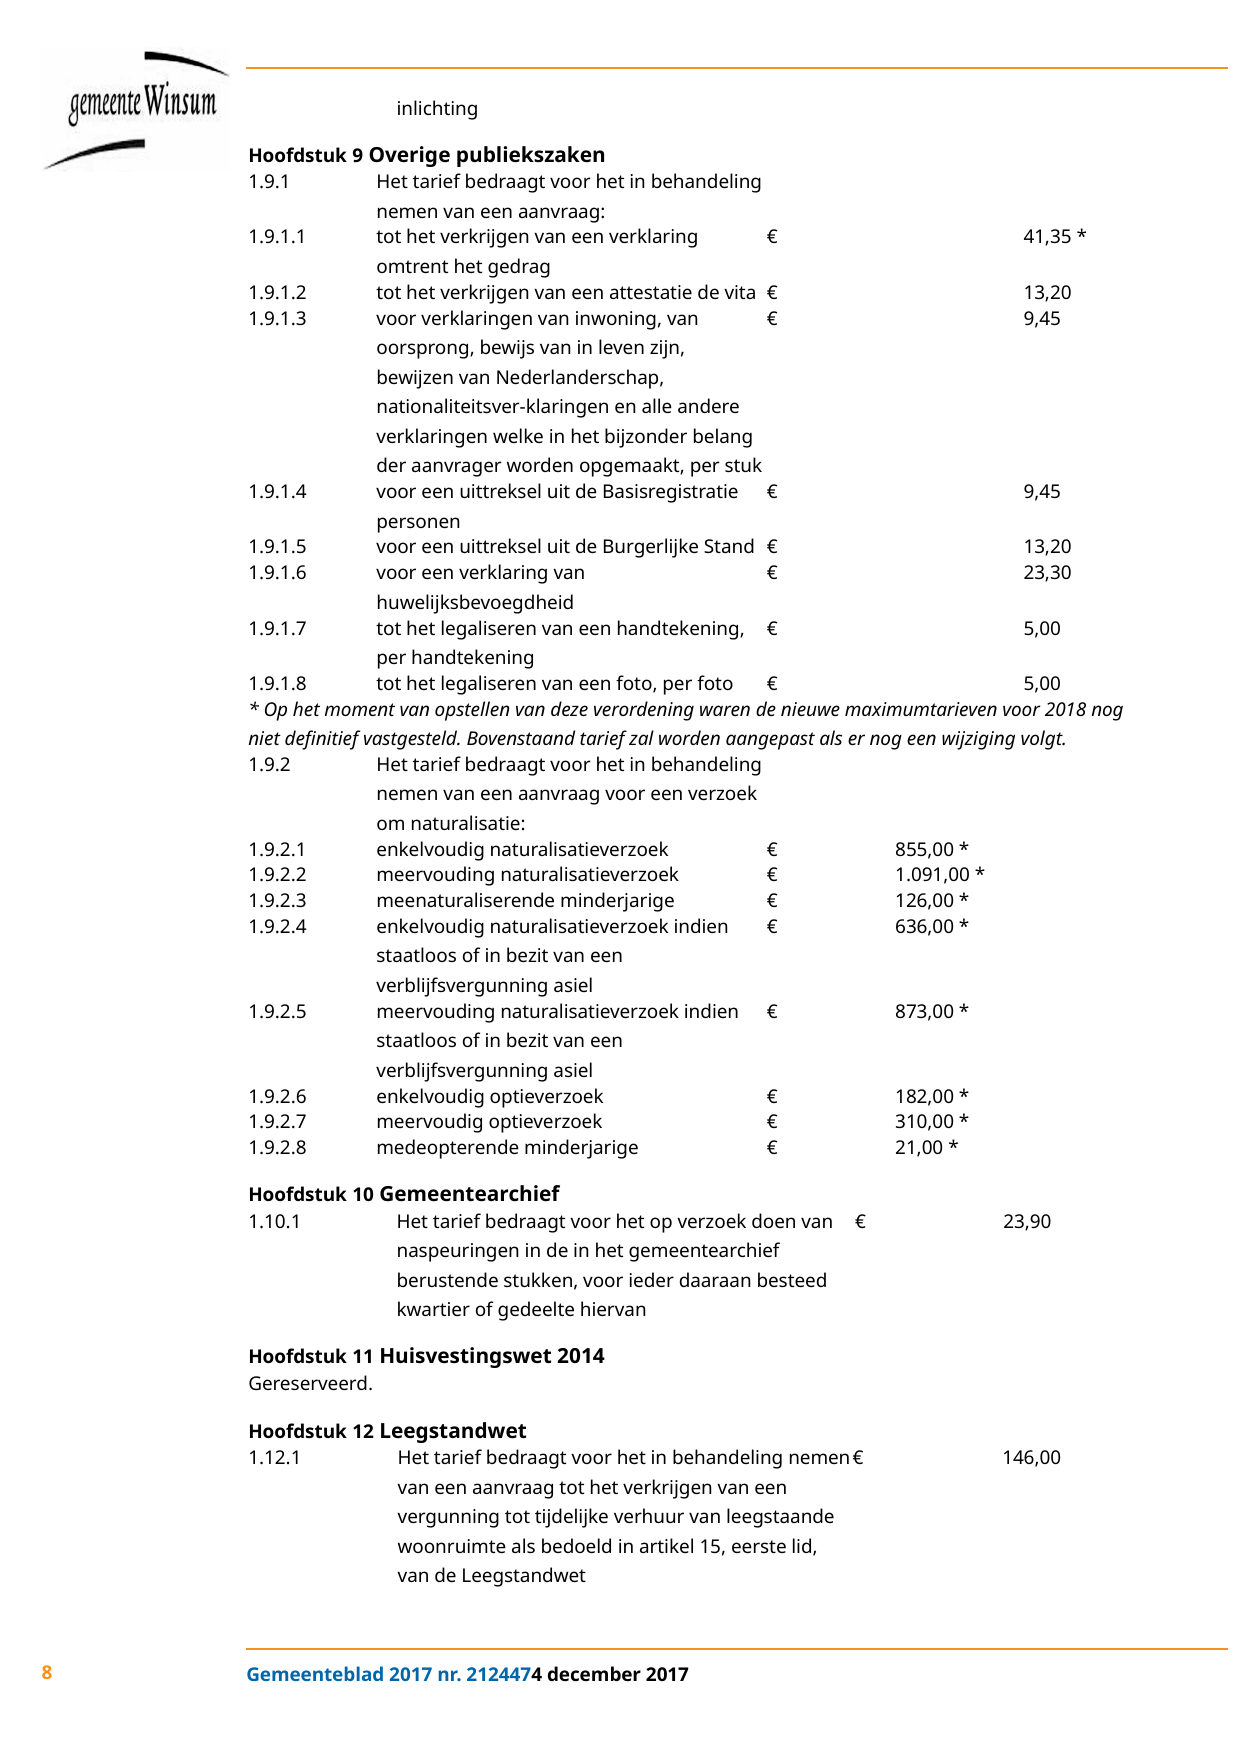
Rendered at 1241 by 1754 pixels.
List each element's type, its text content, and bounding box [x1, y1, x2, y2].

table_cell voor verklaringen van inwoning, van oorsprong, bewijs van in leven zijn, bewijzen van Nederlanderschap, nationaliteitsver-klaringen en alle andere verklaringen welke in het bijzonder belang der aanvrager worden opgemaakt, per stuk [376, 305, 767, 478]
table_cell [767, 751, 895, 836]
table_cell [895, 751, 1152, 836]
table_cell € [767, 888, 895, 913]
table_cell € [767, 836, 895, 862]
table_cell 41,35 * [1023, 224, 1152, 279]
table_header Het tarief bedraagt voor het in behandeling nemen van een aanvraag tot het verkrijgen van een vergunning tot tijdelijke verhuur van leegstaande woonruimte als bedoeld in artikel 15, eerste lid, van de Leegstandwet [398, 1444, 852, 1588]
table_cell 1.9.1.8 [248, 670, 376, 696]
table_cell 310,00 * [895, 1109, 1152, 1134]
table_header 1.9.1 [248, 168, 376, 224]
table_cell € [767, 1083, 895, 1109]
table_cell € [767, 478, 1023, 534]
table_header Het tarief bedraagt voor het op verzoek doen van naspeuringen in de in het gemeentearchief berustende stukken, voor ieder daaraan besteed kwartier of gedeelte hiervan [396, 1208, 855, 1322]
table_cell 1.9.1.2 [248, 279, 376, 305]
table_cell medeopterende minderjarige [376, 1134, 767, 1160]
table_cell 1.9.2.3 [248, 888, 376, 913]
table_cell € [767, 862, 895, 887]
table_cell 1.9.1.3 [248, 305, 376, 478]
table_cell 21,00 * [895, 1134, 1152, 1160]
table_cell 1.9.2.7 [248, 1109, 376, 1134]
table_cell 1.9.2.4 [248, 913, 376, 998]
table_cell 23,30 [1023, 559, 1152, 615]
table_cell 13,20 [1023, 534, 1152, 559]
table_cell meenaturaliserende minderjarige [376, 888, 767, 913]
table_cell [1003, 95, 1152, 121]
text Hoofdstuk 12 Leegstandwet [248, 1416, 1152, 1444]
text Hoofdstuk 10 Gemeentearchief [248, 1179, 1152, 1208]
table_cell inlichting [396, 95, 855, 121]
table_cell 1.9.2.1 [248, 836, 376, 862]
table_header 1.10.1 [248, 1208, 396, 1322]
table_header 146,00 [1002, 1444, 1152, 1588]
table_cell 182,00 * [895, 1083, 1152, 1109]
table_cell [248, 95, 396, 121]
table_cell * Op het moment van opstellen van deze verordening waren de nieuwe maximumtarieven voor 2018 nog niet definitief vastgesteld. Bovenstaand tarief zal worden aangepast als er nog een wijziging volgt. [248, 696, 1152, 751]
table_header 1.12.1 [248, 1444, 397, 1588]
text Hoofdstuk 9 Overige publiekszaken [248, 140, 1152, 168]
table_cell 855,00 * [895, 836, 1152, 862]
table_cell tot het verkrijgen van een verklaring omtrent het gedrag [376, 224, 767, 279]
table_cell 13,20 [1023, 279, 1152, 305]
table_cell € [767, 534, 1023, 559]
table_cell 5,00 [1023, 670, 1152, 696]
table_header [1023, 168, 1152, 224]
table_cell 873,00 * [895, 998, 1152, 1083]
table_cell 1.9.2.5 [248, 998, 376, 1083]
table_cell tot het legaliseren van een foto, per foto [376, 670, 767, 696]
table_cell € [767, 913, 895, 998]
table_cell 5,00 [1023, 615, 1152, 670]
table_cell € [767, 670, 1023, 696]
table_cell 1.9.1.4 [248, 478, 376, 534]
table_cell 1.091,00 * [895, 862, 1152, 887]
table_cell € [767, 998, 895, 1083]
text Hoofdstuk 11 Huisvestingswet 2014 [248, 1342, 1152, 1370]
table_cell meervoudig optieverzoek [376, 1109, 767, 1134]
table_cell tot het verkrijgen van een attestatie de vita [376, 279, 767, 305]
table_cell meervouding naturalisatieverzoek [376, 862, 767, 887]
text Gereserveerd. [248, 1370, 1152, 1396]
table_header € [855, 1208, 1003, 1322]
table_cell € [767, 279, 1023, 305]
table_cell € [767, 1134, 895, 1160]
table_cell 1.9.1.6 [248, 559, 376, 615]
table_cell Het tarief bedraagt voor het in behandeling nemen van een aanvraag voor een verzoek om naturalisatie: [376, 751, 767, 836]
table_cell 1.9.1.1 [248, 224, 376, 279]
table_cell € [767, 1109, 895, 1134]
table_cell 1.9.1.7 [248, 615, 376, 670]
table_cell 1.9.2 [248, 751, 376, 836]
table_cell enkelvoudig optieverzoek [376, 1083, 767, 1109]
picture [41, 47, 231, 172]
table_header 23,90 [1003, 1208, 1152, 1322]
table_cell 9,45 [1023, 305, 1152, 478]
table_header Het tarief bedraagt voor het in behandeling nemen van een aanvraag: [376, 168, 767, 224]
table_cell 1.9.2.2 [248, 862, 376, 887]
table_cell voor een uittreksel uit de Basisregistratie personen [376, 478, 767, 534]
table_cell 1.9.2.8 [248, 1134, 376, 1160]
table_cell tot het legaliseren van een handtekening, per handtekening [376, 615, 767, 670]
table_cell voor een verklaring van huwelijksbevoegdheid [376, 559, 767, 615]
table_cell 1.9.2.6 [248, 1083, 376, 1109]
table_header [767, 168, 1023, 224]
table_cell € [767, 305, 1023, 478]
table_cell 1.9.1.5 [248, 534, 376, 559]
table_cell voor een uittreksel uit de Burgerlijke Stand [376, 534, 767, 559]
table_cell meervouding naturalisatieverzoek indien staatloos of in bezit van een verblijfsvergunning asiel [376, 998, 767, 1083]
table_cell € [767, 615, 1023, 670]
table_cell € [767, 559, 1023, 615]
table_cell enkelvoudig naturalisatieverzoek indien staatloos of in bezit van een verblijfsvergunning asiel [376, 913, 767, 998]
table_cell 126,00 * [895, 888, 1152, 913]
table_cell 9,45 [1023, 478, 1152, 534]
table_cell € [767, 224, 1023, 279]
table_cell 636,00 * [895, 913, 1152, 998]
table_header € [853, 1444, 1002, 1588]
table_cell enkelvoudig naturalisatieverzoek [376, 836, 767, 862]
table_cell [855, 95, 1003, 121]
